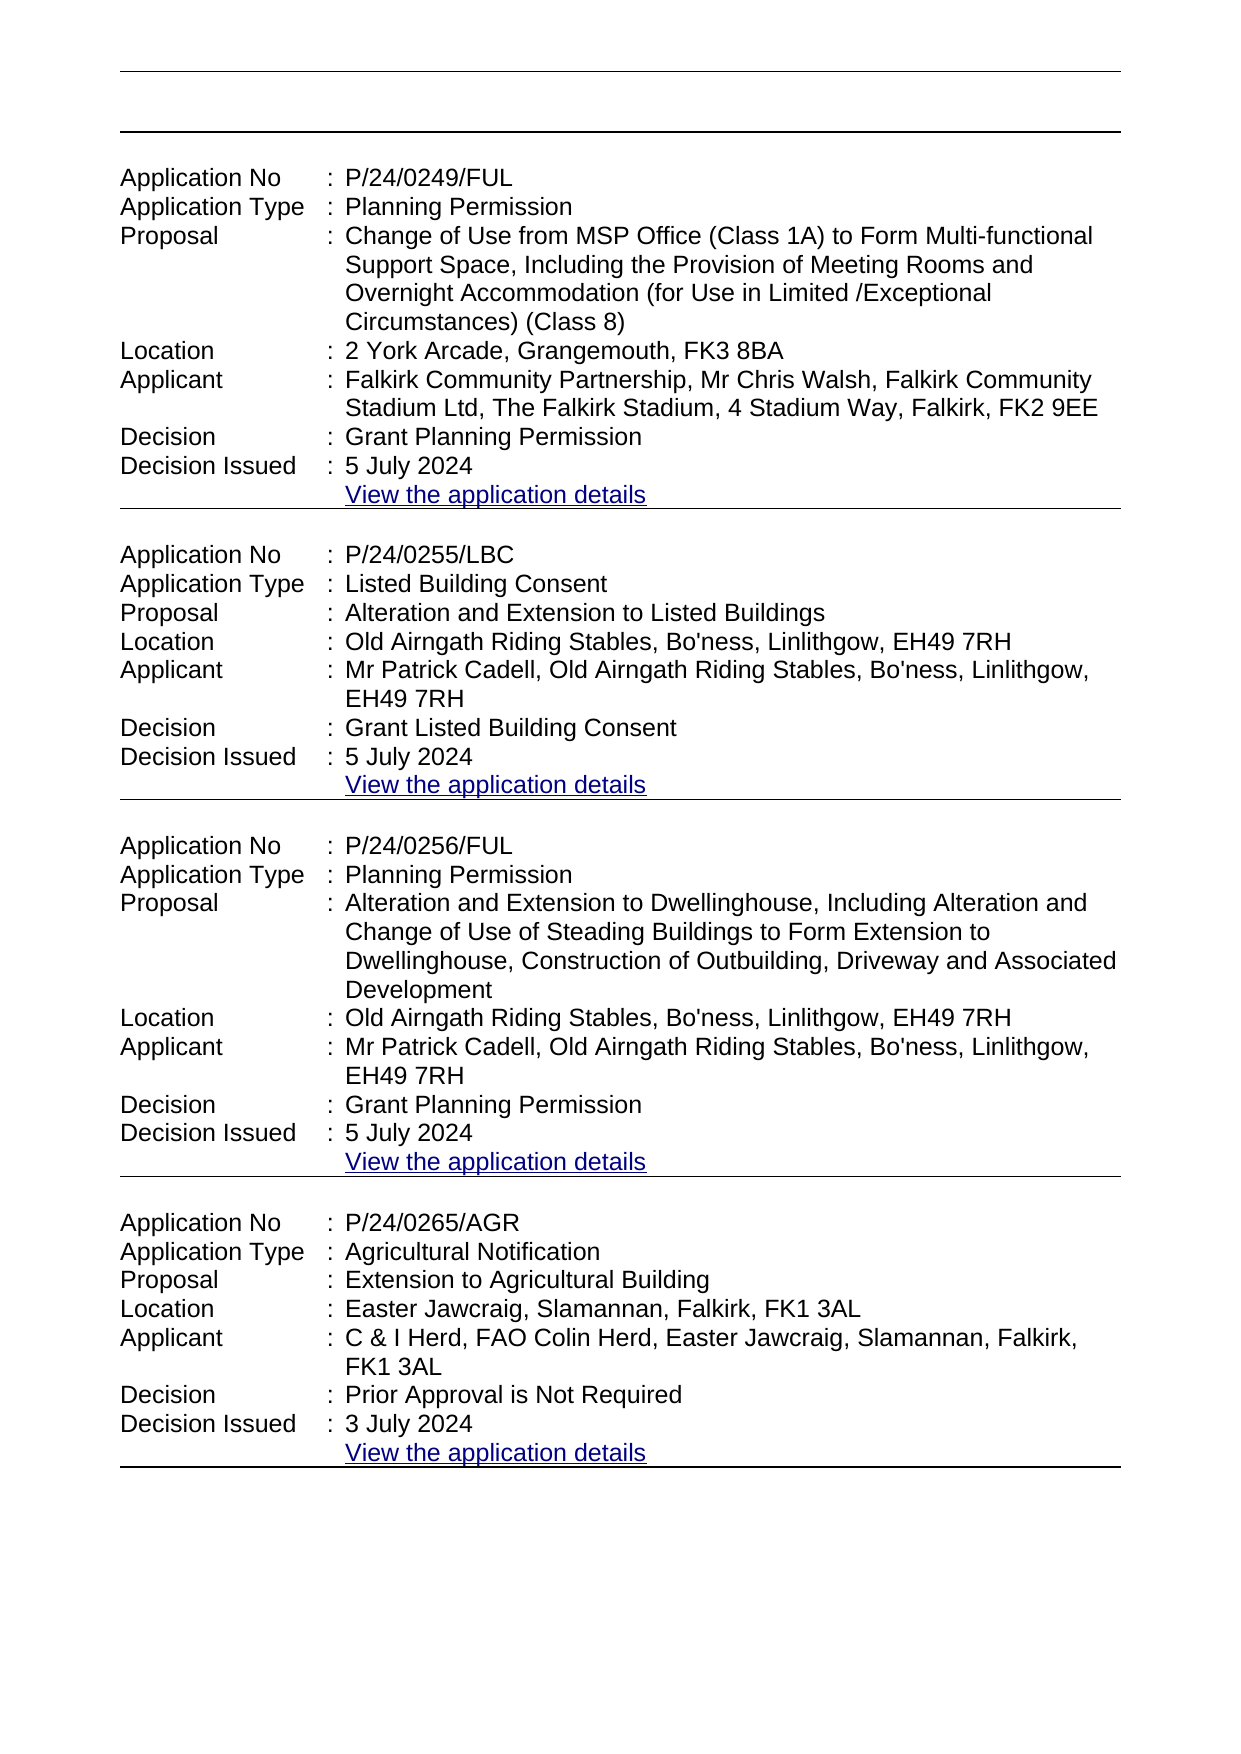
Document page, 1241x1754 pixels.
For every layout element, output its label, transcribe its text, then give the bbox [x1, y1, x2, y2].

text Change of Use of Steading Buildings to Form Extension to [120, 917, 1121, 946]
text Application Type : Agricultural Notification [120, 1236, 1121, 1265]
text FK1 3AL [120, 1351, 1121, 1380]
text View the application details [120, 1147, 1121, 1176]
text Application No : P/24/0265/AGR [120, 1208, 1121, 1236]
text Applicant : Falkirk Community Partnership, Mr Chris Walsh, Falkirk Community [120, 364, 1121, 393]
text EH49 7RH [120, 684, 1121, 713]
text Development [120, 974, 1121, 1003]
text View the application details [120, 770, 1121, 799]
text Decision : Prior Approval is Not Required [120, 1380, 1121, 1409]
text Application No : P/24/0249/FUL [120, 163, 1121, 192]
text Decision Issued : 5 July 2024 [120, 1118, 1121, 1147]
text Decision Issued : 3 July 2024 [120, 1409, 1121, 1438]
text Proposal : Extension to Agricultural Building [120, 1265, 1121, 1294]
text EH49 7RH [120, 1061, 1121, 1089]
text Dwellinghouse, Construction of Outbuilding, Driveway and Associated [120, 946, 1121, 974]
text Location : Old Airngath Riding Stables, Bo'ness, Linlithgow, EH49 7RH [120, 1003, 1121, 1032]
text Application Type : Planning Permission [120, 859, 1121, 888]
text Proposal : Alteration and Extension to Listed Buildings [120, 598, 1121, 626]
text Proposal : Alteration and Extension to Dwellinghouse, Including Alteration and [120, 888, 1121, 917]
text Application No : P/24/0256/FUL [120, 831, 1121, 859]
text Stadium Ltd, The Falkirk Stadium, 4 Stadium Way, Falkirk, FK2 9EE [120, 393, 1121, 422]
text Support Space, Including the Provision of Meeting Rooms and [120, 249, 1121, 278]
text Decision Issued : 5 July 2024 [120, 451, 1121, 479]
text Proposal : Change of Use from MSP Office (Class 1A) to Form Multi-functional [120, 221, 1121, 249]
text Decision : Grant Planning Permission [120, 422, 1121, 451]
text Location : Old Airngath Riding Stables, Bo'ness, Linlithgow, EH49 7RH [120, 626, 1121, 655]
text Applicant : Mr Patrick Cadell, Old Airngath Riding Stables, Bo'ness, Linlithgow, [120, 655, 1121, 684]
text Application No : P/24/0255/LBC [120, 540, 1121, 569]
text View the application details [120, 479, 1121, 508]
text Circumstances) (Class 8) [120, 307, 1121, 336]
text Application Type : Planning Permission [120, 192, 1121, 221]
text Overnight Accommodation (for Use in Limited /Exceptional [120, 278, 1121, 307]
text Location : Easter Jawcraig, Slamannan, Falkirk, FK1 3AL [120, 1294, 1121, 1323]
text View the application details [120, 1438, 1121, 1466]
text Decision : Grant Planning Permission [120, 1089, 1121, 1118]
text Decision Issued : 5 July 2024 [120, 741, 1121, 770]
text Application Type : Listed Building Consent [120, 569, 1121, 598]
text Location : 2 York Arcade, Grangemouth, FK3 8BA [120, 336, 1121, 364]
text Applicant : C & I Herd, FAO Colin Herd, Easter Jawcraig, Slamannan, Falkirk, [120, 1323, 1121, 1351]
text Decision : Grant Listed Building Consent [120, 713, 1121, 741]
text Applicant : Mr Patrick Cadell, Old Airngath Riding Stables, Bo'ness, Linlithgow, [120, 1032, 1121, 1061]
